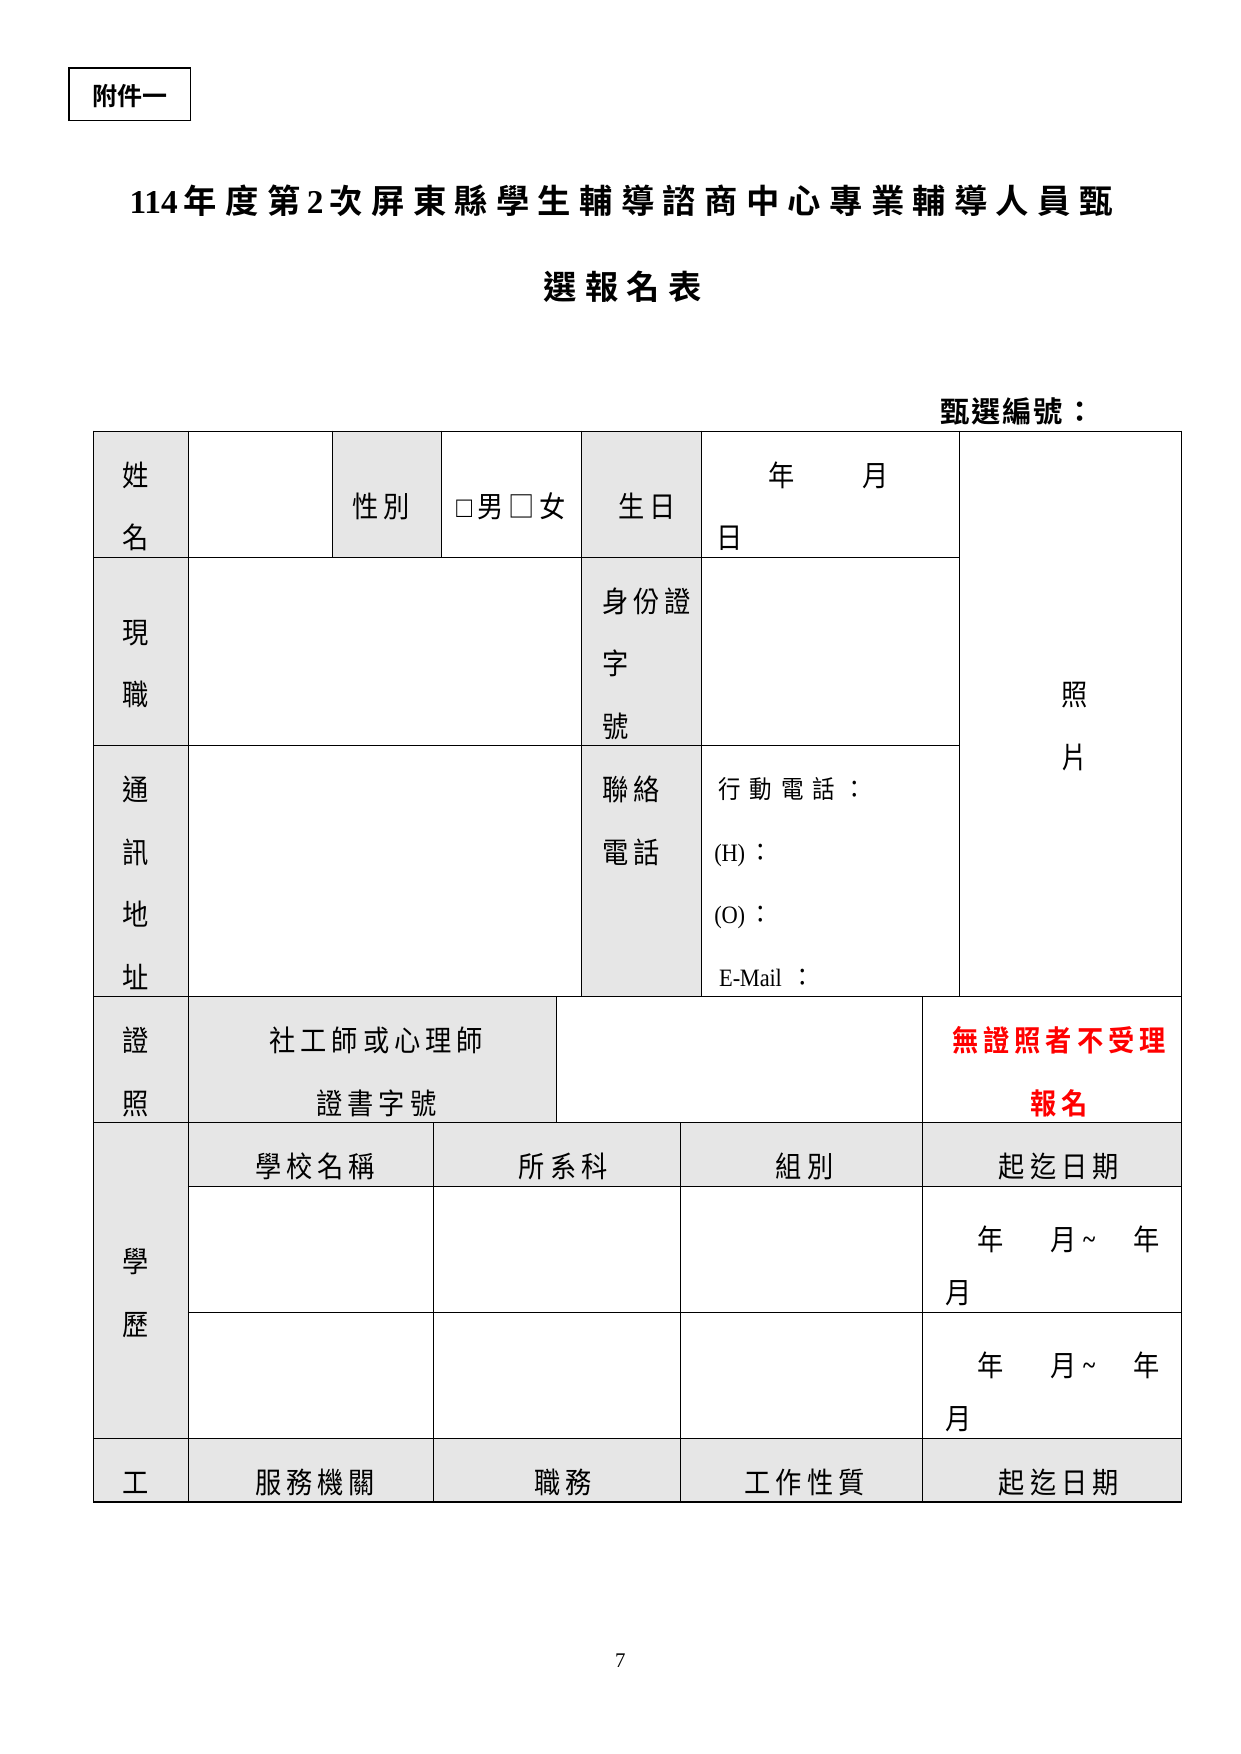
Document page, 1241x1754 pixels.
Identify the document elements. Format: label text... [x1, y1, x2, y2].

table_cell 組別 [681, 1123, 922, 1186]
table_header 姓名 [94, 432, 188, 557]
table_cell 聯絡 電話 [582, 746, 701, 996]
table_cell 服務機關 [189, 1439, 433, 1501]
text 附件一 [85, 76, 175, 112]
table_cell 社工師或心理師 證書字號 [189, 997, 556, 1122]
table_cell [681, 1187, 922, 1312]
table_cell 起迄日期 [923, 1439, 1181, 1501]
text 114年度第2次屏東縣學生輔導諮商中心專業輔導人員甄選報名表 [120, 118, 1124, 306]
table_header [189, 432, 332, 557]
table_cell 起迄日期 [923, 1123, 1181, 1186]
table_header 性別 [333, 432, 441, 557]
table_cell [702, 558, 959, 745]
table_header 生日 [582, 432, 701, 557]
table_cell [189, 746, 581, 996]
table_cell 證照 [94, 997, 188, 1122]
table_cell [557, 997, 922, 1122]
table_cell 無證照者不受理報名 [923, 997, 1181, 1122]
table_cell 身份證 字 號 [582, 558, 701, 745]
table_header 照 片 [960, 432, 1181, 996]
table_cell 現職 [94, 558, 188, 745]
table_cell 年 月~ 年 月 [923, 1313, 1181, 1438]
table_cell [434, 1187, 680, 1312]
text 甄選編號： [120, 368, 1095, 431]
table_cell 年 月~ 年 月 [923, 1187, 1181, 1312]
text [70, 69, 190, 120]
table_header □男□女 [442, 432, 581, 557]
table_cell 職務 [434, 1439, 680, 1501]
table_cell 學校名稱 [189, 1123, 433, 1186]
table_cell 工作性質 [681, 1439, 922, 1501]
table_cell 工 [94, 1439, 188, 1501]
table_cell [434, 1313, 680, 1438]
table_cell [189, 1187, 433, 1312]
table_cell [189, 558, 581, 745]
table_cell [681, 1313, 922, 1438]
table_cell [189, 1313, 433, 1438]
table_cell 行動電話： (H)： (O)： E-Mail： [702, 746, 959, 996]
table_cell 所系科 [434, 1123, 680, 1186]
table_cell 學歷 [94, 1123, 188, 1438]
table_header 年 月 日 [702, 432, 959, 557]
table_cell 通訊 地址 [94, 746, 188, 996]
